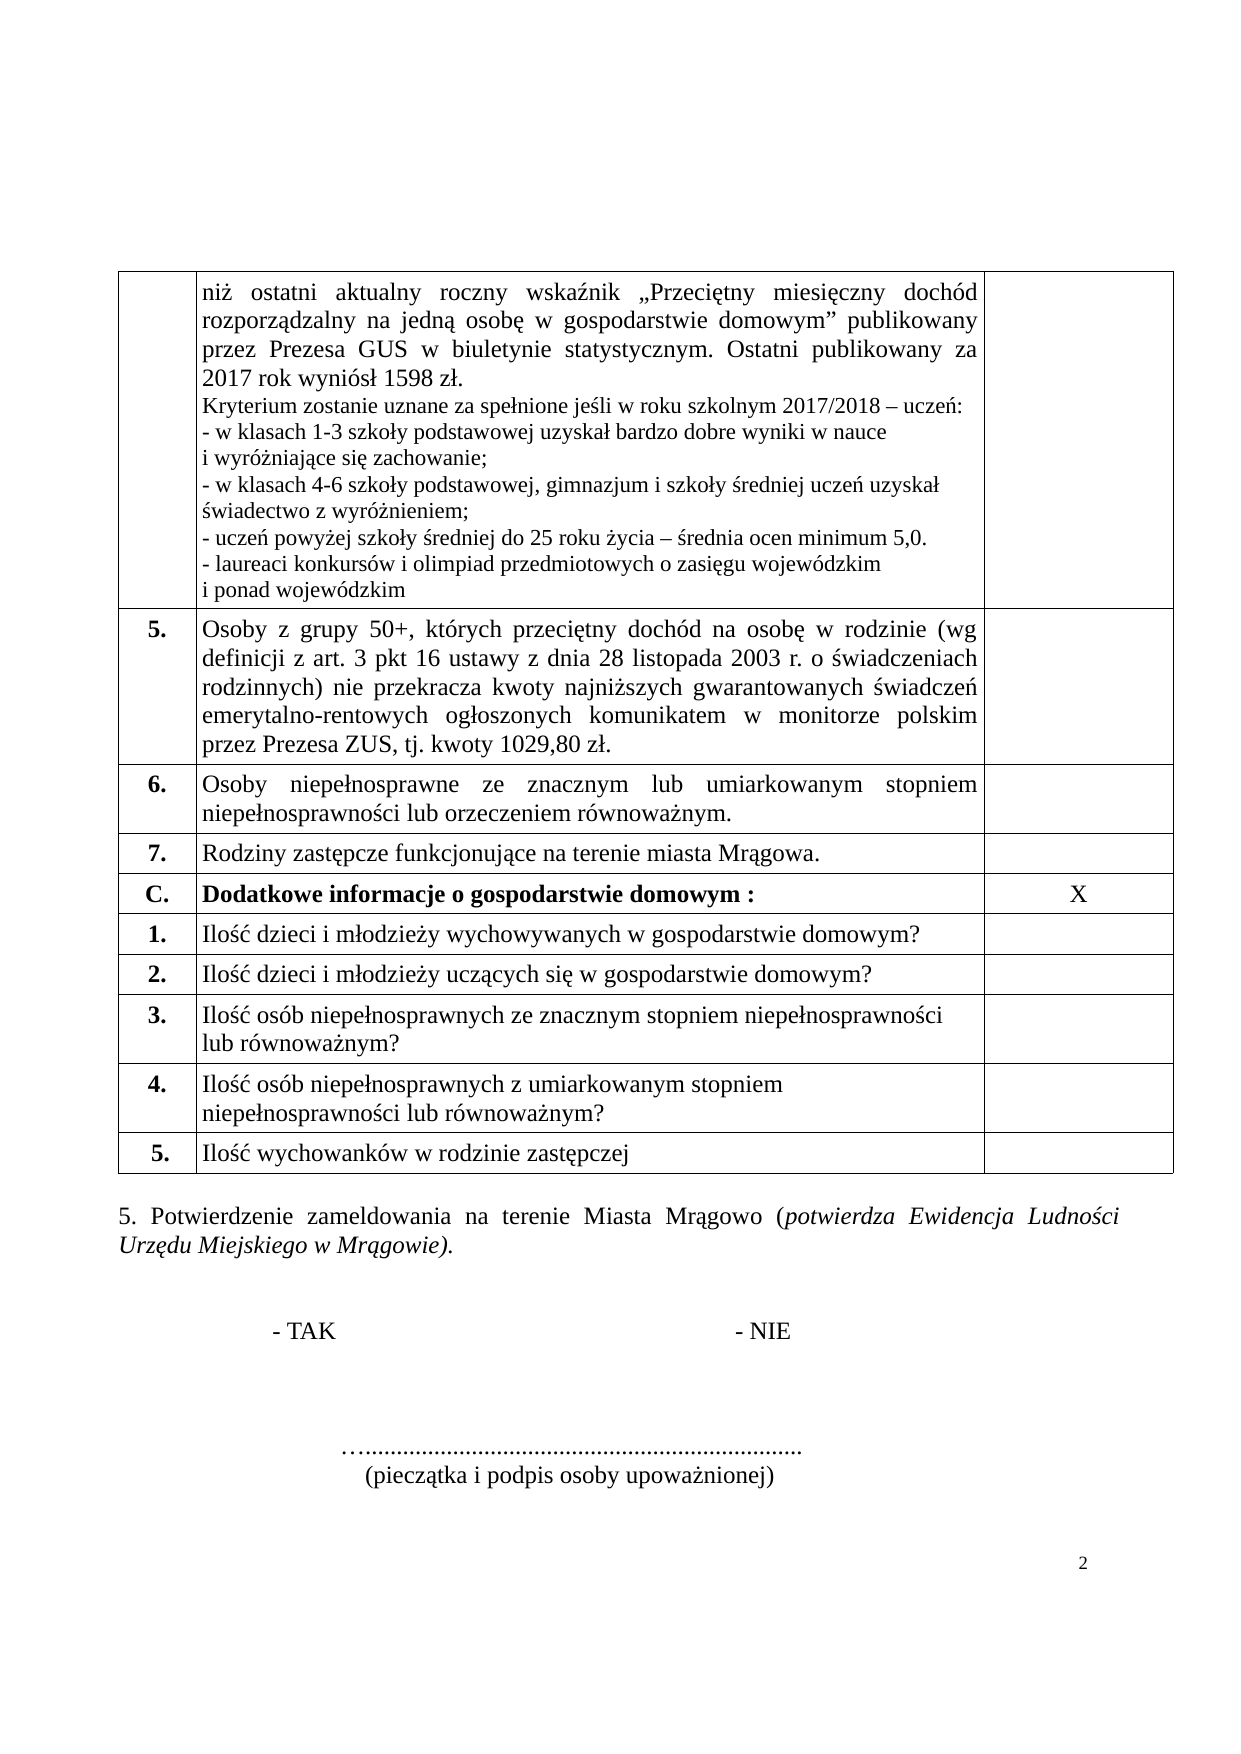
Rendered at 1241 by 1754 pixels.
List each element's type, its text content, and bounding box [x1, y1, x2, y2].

table_cell Ilość dzieci i młodzieży uczących się w gospodarstwie domowym? [197, 955, 984, 994]
table_cell 5. [119, 1133, 196, 1172]
table_cell Osoby niepełnosprawne ze znacznym lub umiarkowanym stopniem niepełnosprawności lub orzeczeniem równoważnym. [197, 765, 984, 833]
table_cell 7. [119, 834, 196, 873]
table_cell [985, 609, 1173, 764]
table_cell 4. [119, 1064, 196, 1132]
table_cell Dodatkowe informacje o gospodarstwie domowym : [197, 874, 984, 913]
table_cell C. [119, 874, 196, 913]
table_cell Osoby z grupy 50+, których przeciętny dochód na osobę w rodzinie (wg definicji z art. 3 pkt 16 ustawy z dnia 28 listopada 2003 r. o świadczeniach rodzinnych) nie przekracza kwoty najniższych gwarantowanych świadczeń emerytalno-rentowych ogłoszonych komunikatem w monitorze polskim przez Prezesa ZUS, tj. kwoty 1029,80 zł. [197, 609, 984, 764]
table_cell 1. [119, 914, 196, 954]
table_cell Ilość wychowanków w rodzinie zastępczej [197, 1133, 984, 1172]
table_cell 2. [119, 955, 196, 994]
table_cell [985, 834, 1173, 873]
text  - TAK  - NIE [118, 1316, 1122, 1345]
table_cell [985, 1064, 1173, 1132]
table_cell [985, 914, 1173, 954]
table_cell X [985, 874, 1173, 913]
text 5. Potwierdzenie zameldowania na terenie Miasta Mrągowo (potwierdza Ewidencja Ludności Urzędu Miejskiego w Mrągowie). [118, 1201, 1122, 1259]
table_cell Ilość osób niepełnosprawnych z umiarkowanym stopniem niepełnosprawności lub równoważnym? [197, 1064, 984, 1132]
table_cell [119, 272, 196, 608]
text …...................................................................... [118, 1431, 1122, 1460]
table_cell [985, 1133, 1173, 1172]
table_cell [985, 765, 1173, 833]
table_cell 5. [119, 609, 196, 764]
table_cell 6. [119, 765, 196, 833]
text 2 [118, 1546, 1122, 1575]
table_cell Ilość dzieci i młodzieży wychowywanych w gospodarstwie domowym? [197, 914, 984, 954]
table_cell 3. [119, 995, 196, 1063]
text (pieczątka i podpis osoby upoważnionej) [118, 1460, 1122, 1489]
table_cell Rodziny zastępcze funkcjonujące na terenie miasta Mrągowa. [197, 834, 984, 873]
table_cell niż ostatni aktualny roczny wskaźnik „Przeciętny miesięczny dochód rozporządzalny na jedną osobę w gospodarstwie domowym” publikowany przez Prezesa GUS w biuletynie statystycznym. Ostatni publikowany za 2017 rok wyniósł 1598 zł. Kryterium zostanie uznane za spełnione jeśli w roku szkolnym 2017/2018 – uczeń: - w klasach 1-3 szkoły podstawowej uzyskał bardzo dobre wyniki w nauce i wyróżniające się zachowanie; - w klasach 4-6 szkoły podstawowej, gimnazjum i szkoły średniej uczeń uzyskał świadectwo z wyróżnieniem; - uczeń powyżej szkoły średniej do 25 roku życia – średnia ocen minimum 5,0. - laureaci konkursów i olimpiad przedmiotowych o zasięgu wojewódzkim i ponad wojewódzkim [197, 272, 984, 608]
table_cell [985, 272, 1173, 608]
table_cell Ilość osób niepełnosprawnych ze znacznym stopniem niepełnosprawności lub równoważnym? [197, 995, 984, 1063]
table_cell [985, 995, 1173, 1063]
table_cell [985, 955, 1173, 994]
